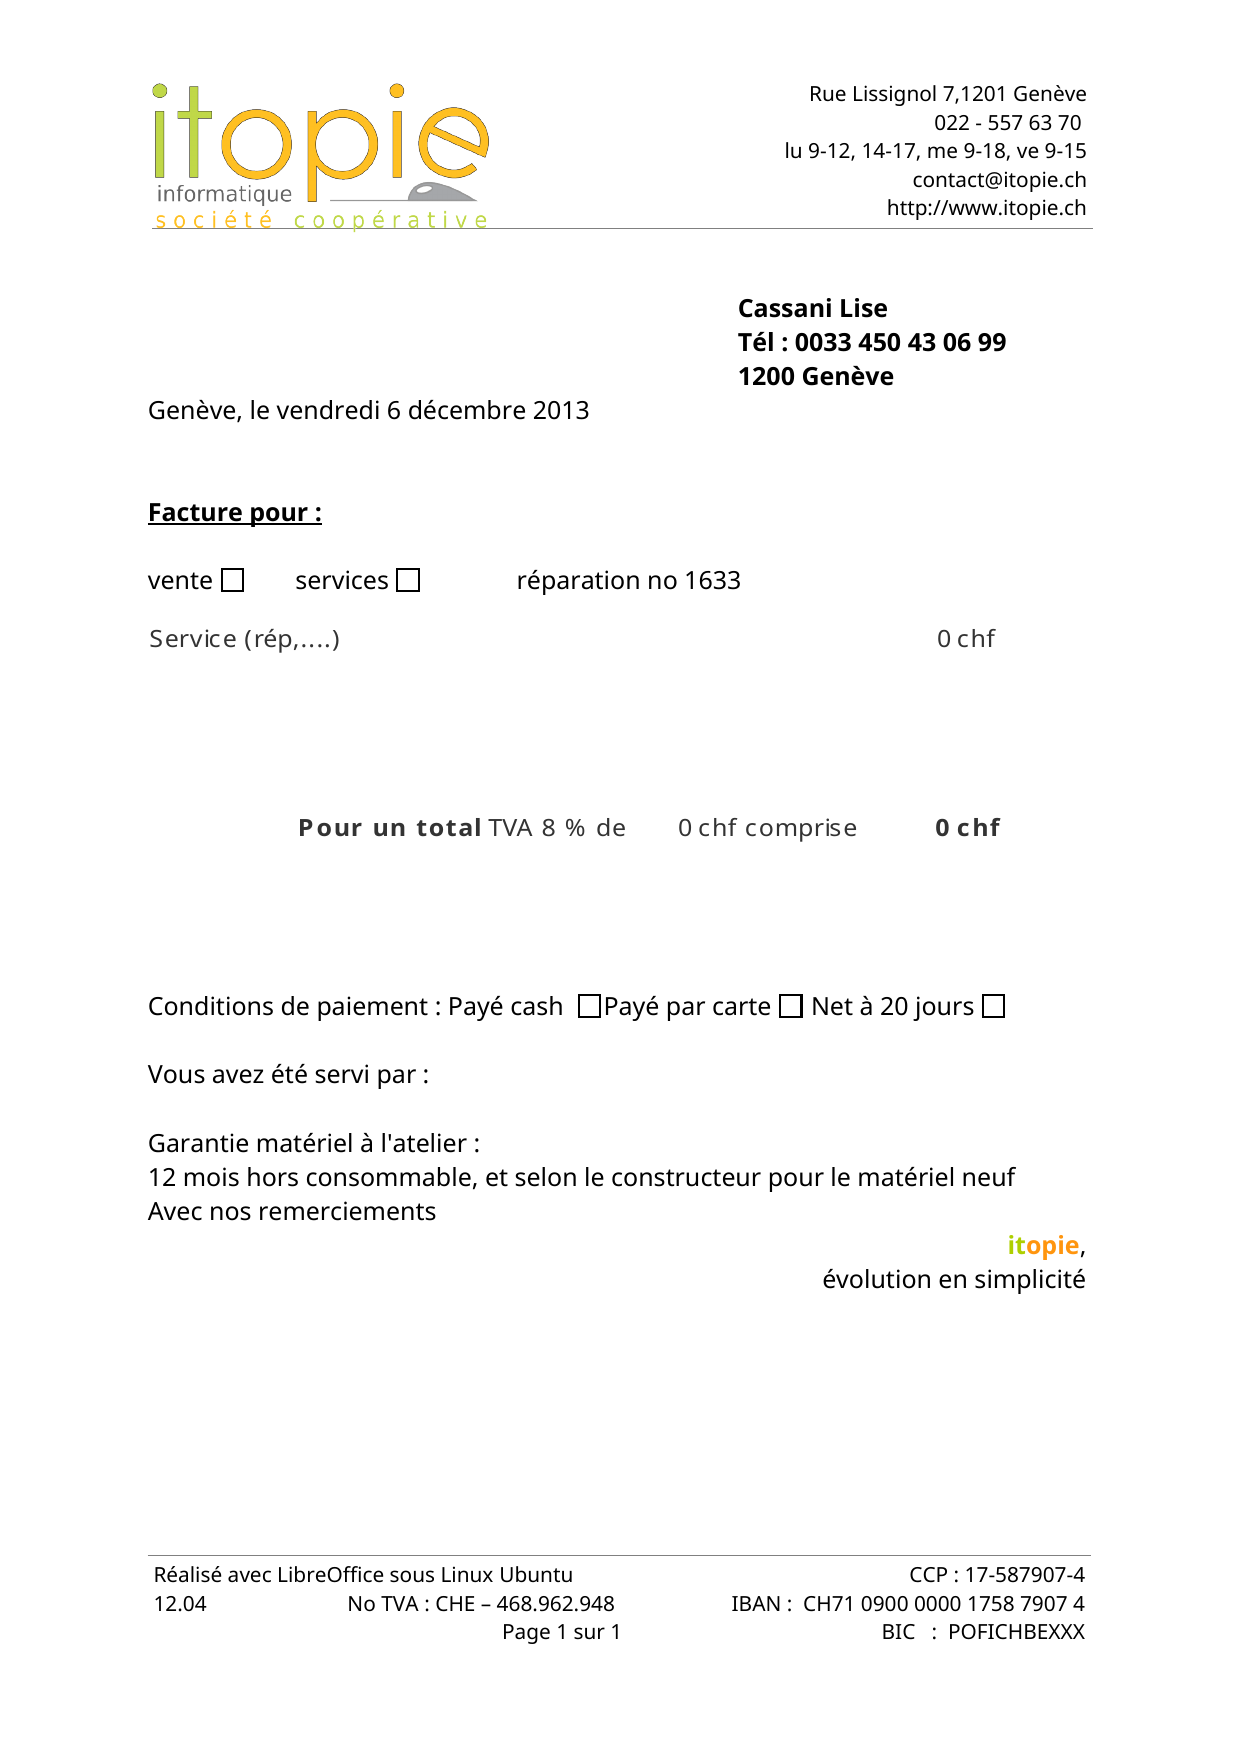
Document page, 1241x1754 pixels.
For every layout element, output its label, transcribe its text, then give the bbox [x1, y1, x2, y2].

text Vous avez été servi par : [148, 1057, 1093, 1091]
text 1200 Genève [148, 358, 1093, 392]
text Facture pour : [148, 495, 1093, 529]
text vente services réparation no 1633 [148, 563, 1093, 597]
text Tél : 0033 450 43 06 99 [148, 324, 1093, 358]
picture [138, 72, 500, 244]
text évolution en simplicité [148, 1262, 1093, 1296]
text Avec nos remerciements [148, 1193, 1093, 1227]
text Conditions de paiement : Payé cash Payé par carte Net à 20 jours [148, 989, 1093, 1023]
text Genève, le vendredi 6 décembre 2013 [148, 392, 1093, 427]
text Garantie matériel à l'atelier : [148, 1125, 1093, 1159]
text 12 mois hors consommable, et selon le constructeur pour le matériel neuf [148, 1159, 1093, 1193]
text itopie, [148, 1227, 1093, 1262]
text Cassani Lise [148, 290, 1093, 324]
